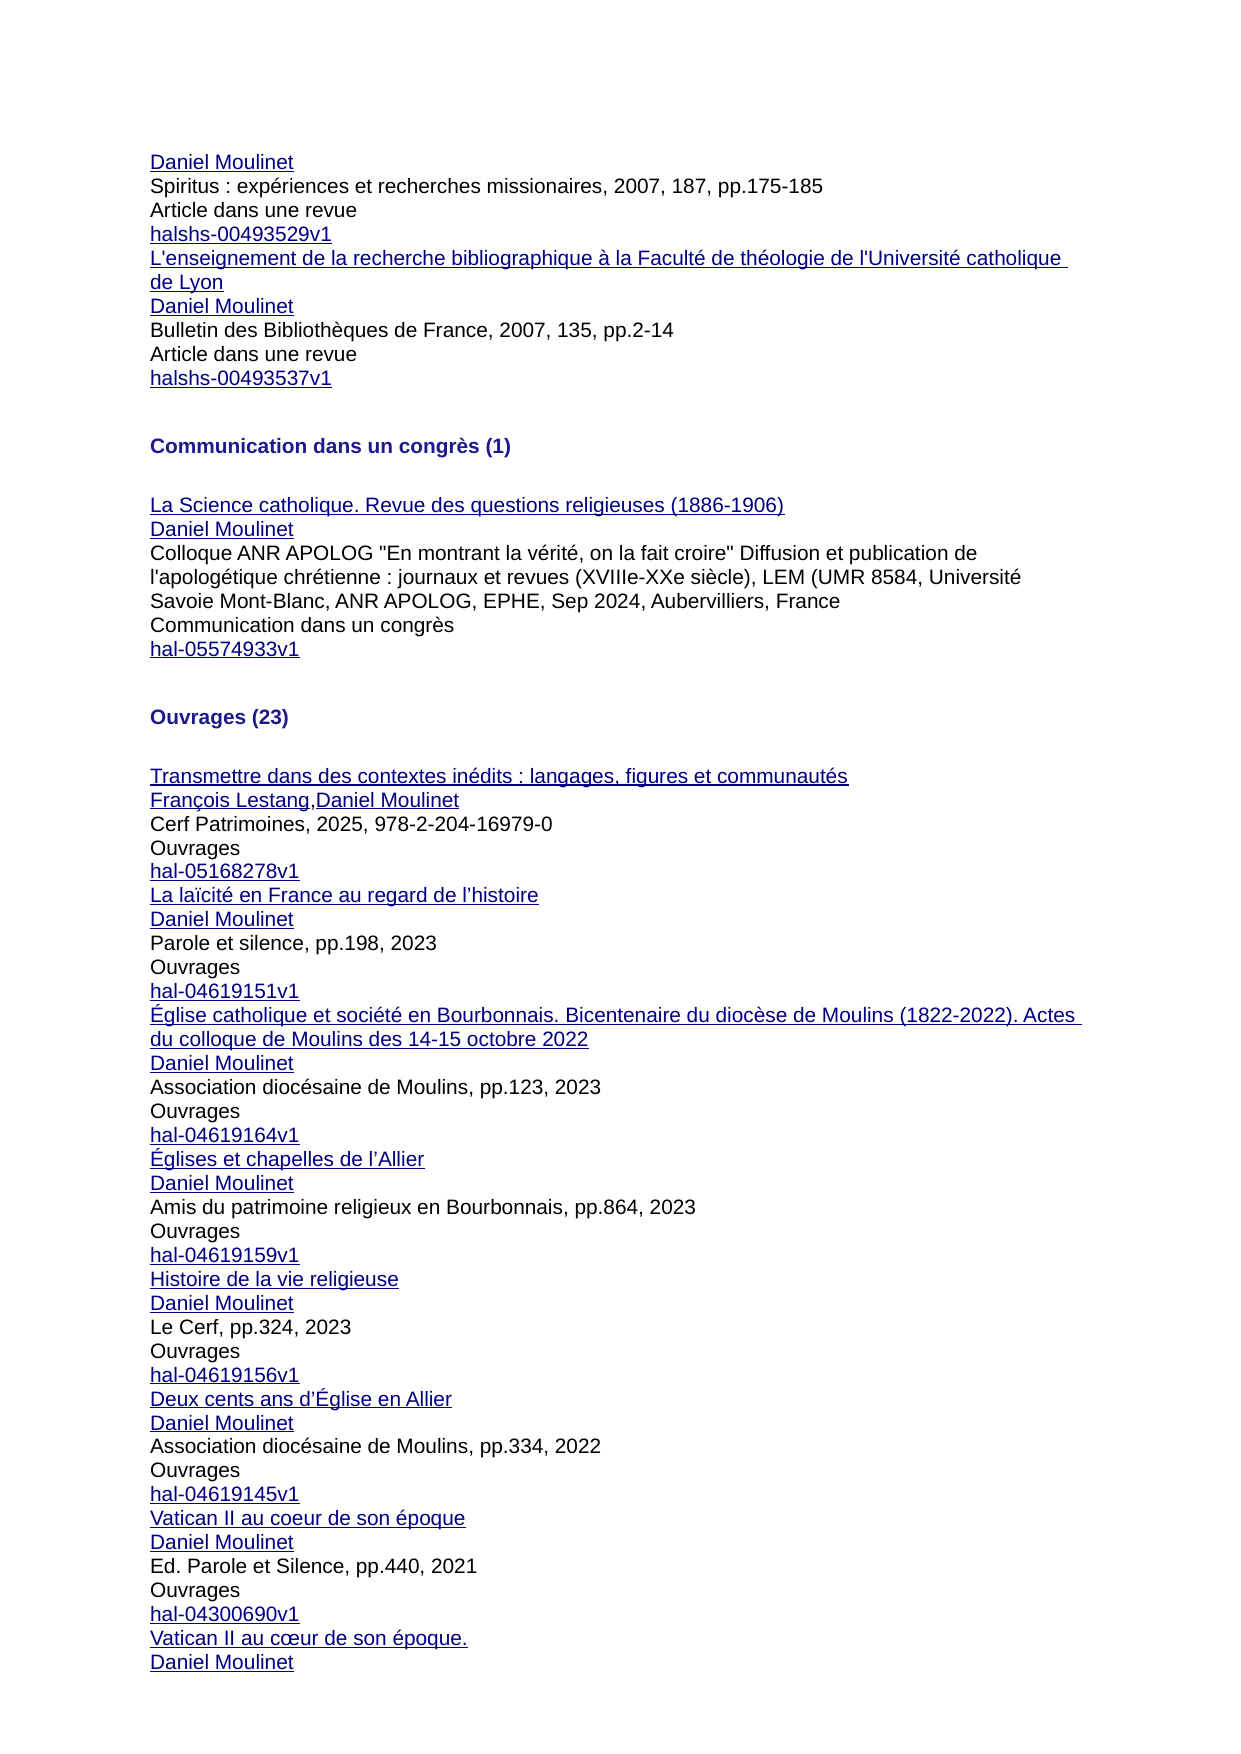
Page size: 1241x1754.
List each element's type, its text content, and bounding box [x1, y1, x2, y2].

table_cell Églises et chapelles de l’Allier Daniel Moulinet Amis du patrimoine religieux en Bourbonnais, pp.864, 2023 Ouvrages hal-04619159v1 [150, 1147, 1090, 1267]
table_cell Vatican II au coeur de son époque Daniel Moulinet Ed. Parole et Silence, pp.440, 2021 Ouvrages hal-04300690v1 [150, 1506, 1090, 1626]
table_header Transmettre dans des contextes inédits : langages, figures et communautés François Lestang,Daniel Moulinet Cerf Patrimoines, 2025, 978-2-204-16979-0 Ouvrages hal-05168278v1 [150, 764, 1090, 883]
subtitle Ouvrages (23) [150, 705, 1090, 729]
table_cell Église catholique et société en Bourbonnais. Bicentenaire du diocèse de Moulins (1822-2022). Actes du colloque de Moulins des 14-15 octobre 2022 Daniel Moulinet Association diocésaine de Moulins, pp.123, 2023 Ouvrages hal-04619164v1 [150, 1003, 1090, 1147]
table_cell L'enseignement de la recherche bibliographique à la Faculté de théologie de l'Université catholique de Lyon Daniel Moulinet Bulletin des Bibliothèques de France, 2007, 135, pp.2-14 Article dans une revue halshs-00493537v1 [150, 246, 1090, 389]
table_header La Science catholique. Revue des questions religieuses (1886-1906) Daniel Moulinet Colloque ANR APOLOG "En montrant la vérité, on la fait croire" Diffusion et publication de l'apologétique chrétienne : journaux et revues (XVIIIe-XXe siècle), LEM (UMR 8584, Université Savoie Mont-Blanc, ANR APOLOG, EPHE, Sep 2024, Aubervilliers, France Communication dans un congrès hal-05574933v1 [150, 493, 1090, 660]
table_cell Daniel Moulinet Spiritus : expériences et recherches missionaires, 2007, 187, pp.175-185 Article dans une revue halshs-00493529v1 [150, 150, 1090, 246]
subtitle Communication dans un congrès (1) [150, 434, 1090, 458]
table_cell Deux cents ans d’Église en Allier Daniel Moulinet Association diocésaine de Moulins, pp.334, 2022 Ouvrages hal-04619145v1 [150, 1386, 1090, 1506]
table_cell Histoire de la vie religieuse Daniel Moulinet Le Cerf, pp.324, 2023 Ouvrages hal-04619156v1 [150, 1267, 1090, 1386]
table_cell La laïcité en France au regard de l’histoire Daniel Moulinet Parole et silence, pp.198, 2023 Ouvrages hal-04619151v1 [150, 883, 1090, 1003]
table_cell Vatican II au cœur de son époque. Daniel Moulinet [150, 1626, 1090, 1674]
